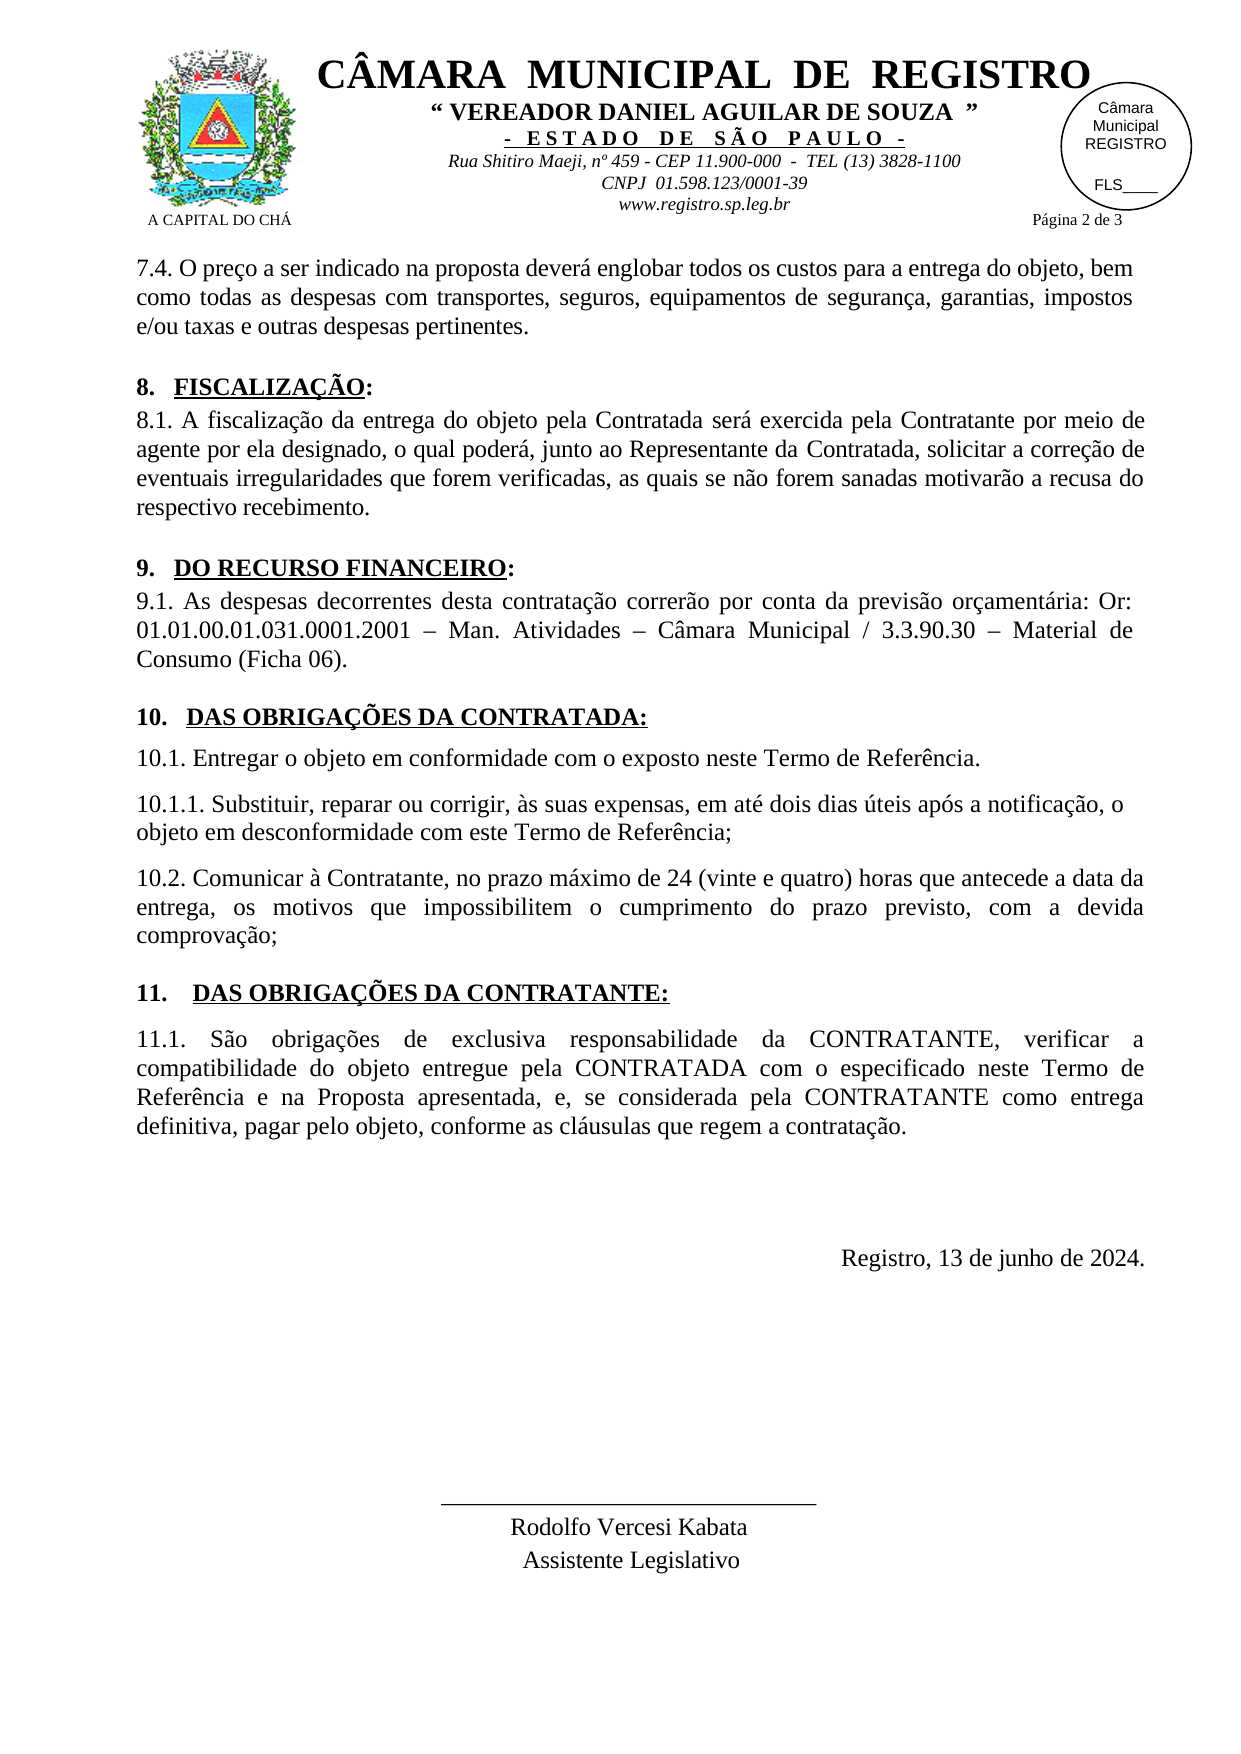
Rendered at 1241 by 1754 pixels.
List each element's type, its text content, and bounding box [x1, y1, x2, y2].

list 10.1. Entregar o objeto em conformidade com o exposto neste Termo de Referência. [136, 743, 1125, 772]
text 11.1. São obrigações de exclusiva responsabilidade da CONTRATANTE, verificar a compatibilidade do objeto entregue pela CONTRATADA com o especificado neste Termo de Referência e na Proposta apresentada, e, se considerada pela CONTRATANTE como entrega definitiva, pagar pelo objeto, conforme as cláusulas que regem a contratação. [136, 1024, 1145, 1139]
text Assistente Legislativo [136, 1545, 1127, 1574]
list 10.1.1. Substituir, reparar ou corrigir, às suas expensas, em até dois dias úteis após a notificação, o objeto em desconformidade com este Termo de Referência; [136, 789, 1125, 846]
text 10.2. Comunicar à Contratante, no prazo máximo de 24 (vinte e quatro) horas que antecede a data da entrega, os motivos que impossibilitem o cumprimento do prazo previsto, com a devida comprovação; [136, 863, 1145, 949]
text 8. FISCALIZAÇÃO: [136, 372, 1145, 401]
text 8.1. A fiscalização da entrega do objeto pela Contratada será exercida pela Contratante por meio de agente por ela designado, o qual poderá, junto ao Representante da Contratada, solicitar a correção de eventuais irregularidades que forem verificadas, as quais se não forem sanadas motivarão a recusa do respectivo recebimento. [136, 405, 1145, 520]
list 9.1. As despesas decorrentes desta contratação correrão por conta da previsão orçamentária: Or: 01.01.00.01.031.0001.2001 – Man. Atividades – Câmara Municipal / 3.3.90.30 – Material de Consumo (Ficha 06). [136, 586, 1133, 673]
text 9. DO RECURSO FINANCEIRO: [136, 553, 1145, 582]
text 10. DAS OBRIGAÇÕES DA CONTRATADA: [136, 702, 1145, 731]
text 11. DAS OBRIGAÇÕES DA CONTRATANTE: [136, 978, 1145, 1007]
text ______________________________ [136, 1479, 1122, 1507]
text Registro, 13 de junho de 2024. [170, 1243, 1145, 1272]
text 7.4. O preço a ser indicado na proposta deverá englobar todos os custos para a entrega do objeto, bem como todas as despesas com transportes, seguros, equipamentos de segurança, garantias, impostos e/ou taxas e outras despesas pertinentes. [136, 253, 1133, 339]
text Rodolfo Vercesi Kabata [136, 1512, 1122, 1541]
